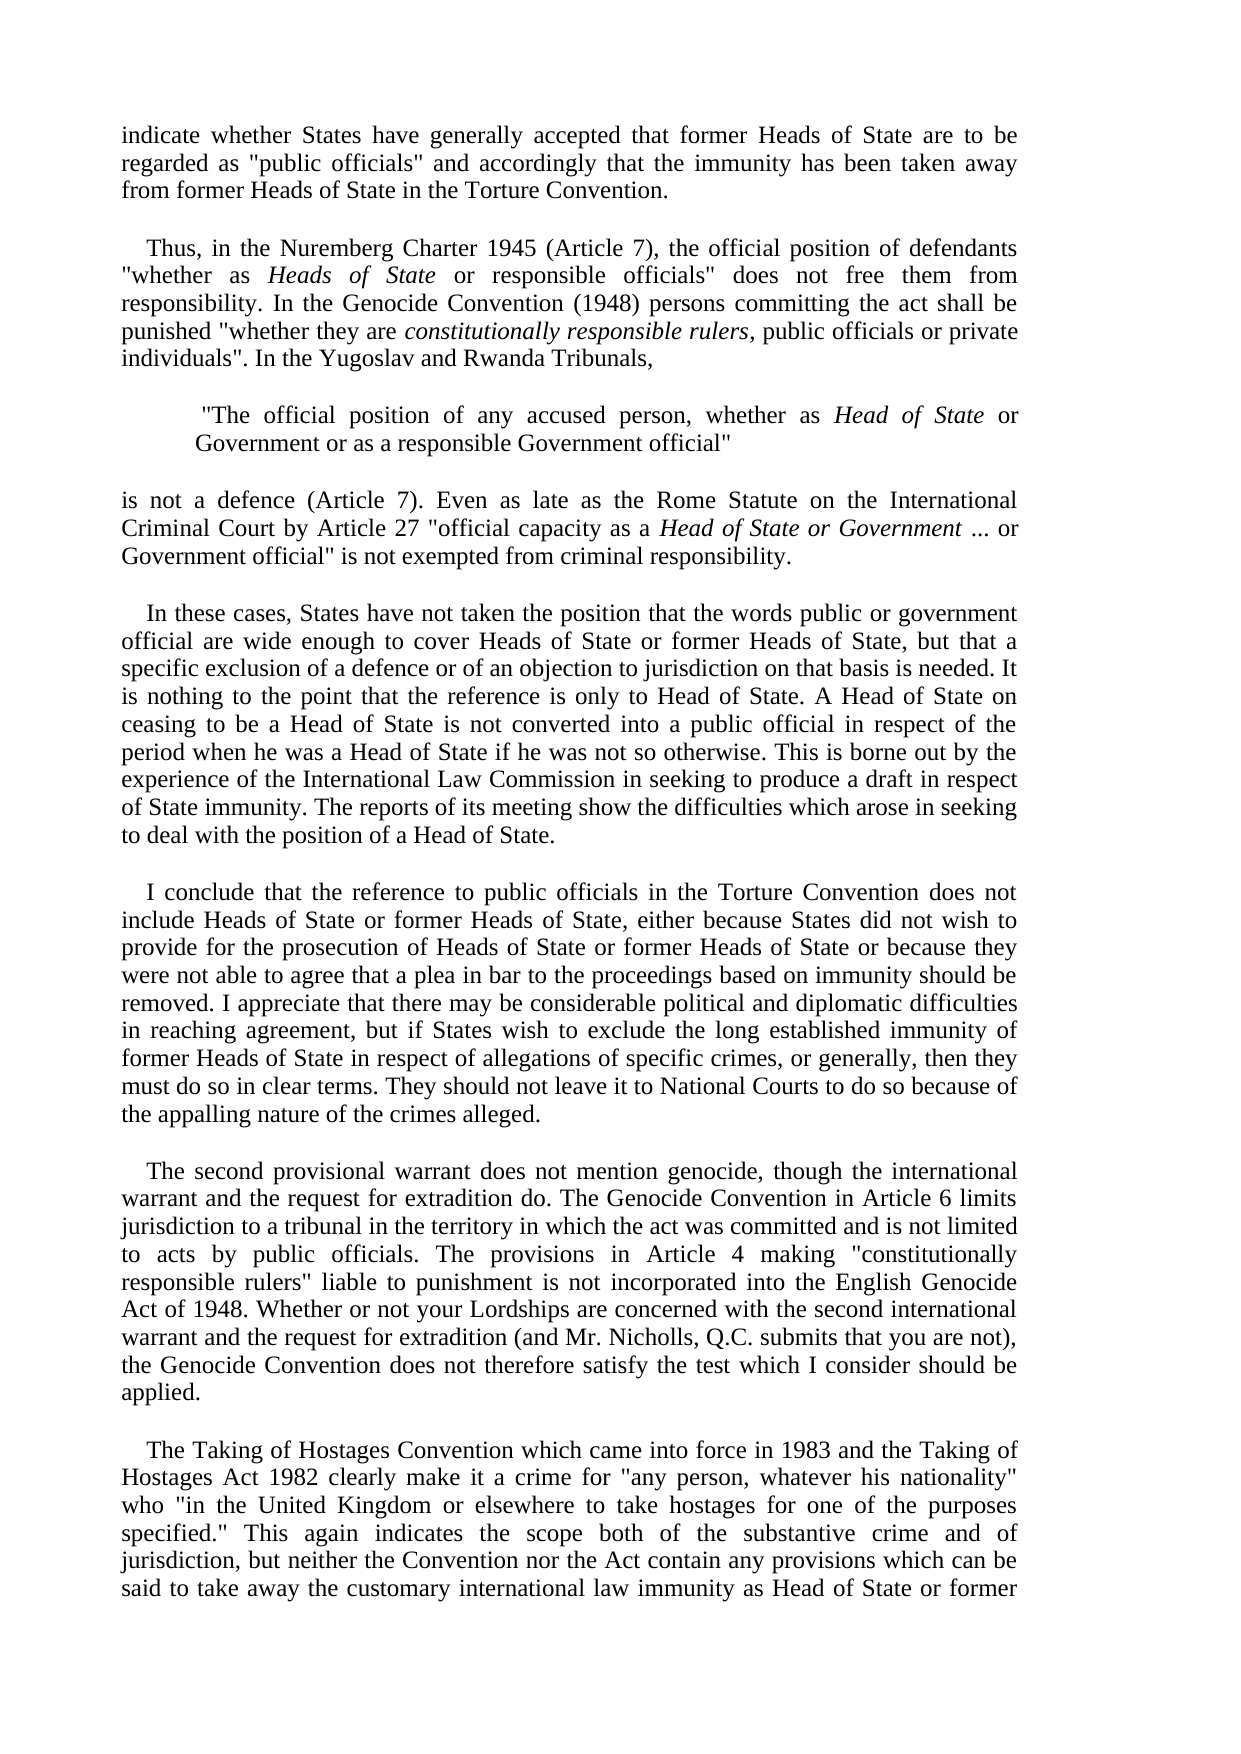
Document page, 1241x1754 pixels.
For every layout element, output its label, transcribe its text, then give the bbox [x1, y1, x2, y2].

table_header indicate whether States have generally accepted that former Heads of State are to be regarded as "public officials" and accordingly that the immunity has been taken away from former Heads of State in the Torture Convention. Thus, in the Nuremberg Charter 1945 (Article 7), the official position of defendants "whether as Heads of State or responsible officials" does not free them from responsibility. In the Genocide Convention (1948) persons committing the act shall be punished "whether they are constitutionally responsible rulers, public officials or private individuals". In the Yugoslav and Rwanda Tribunals, "The official position of any accused person, whether as Head of State or Government or as a responsible Government official" is not a defence (Article 7). Even as late as the Rome Statute on the International Criminal Court by Article 27 "official capacity as a Head of State or Government ... or Government official" is not exempted from criminal responsibility. In these cases, States have not taken the position that the words public or government official are wide enough to cover Heads of State or former Heads of State, but that a specific exclusion of a defence or of an objection to jurisdiction on that basis is needed. It is nothing to the point that the reference is only to Head of State. A Head of State on ceasing to be a Head of State is not converted into a public official in respect of the period when he was a Head of State if he was not so otherwise. This is borne out by the experience of the International Law Commission in seeking to produce a draft in respect of State immunity. The reports of its meeting show the difficulties which arose in seeking to deal with the position of a Head of State. I conclude that the reference to public officials in the Torture Convention does not include Heads of State or former Heads of State, either because States did not wish to provide for the prosecution of Heads of State or former Heads of State or because they were not able to agree that a plea in bar to the proceedings based on immunity should be removed. I appreciate that there may be considerable political and diplomatic difficulties in reaching agreement, but if States wish to exclude the long established immunity of former Heads of State in respect of allegations of specific crimes, or generally, then they must do so in clear terms. They should not leave it to National Courts to do so because of the appalling nature of the crimes alleged. The second provisional warrant does not mention genocide, though the international warrant and the request for extradition do. The Genocide Convention in Article 6 limits jurisdiction to a tribunal in the territory in which the act was committed and is not limited to acts by public officials. The provisions in Article 4 making "constitutionally responsible rulers" liable to punishment is not incorporated into the English Genocide Act of 1948. Whether or not your Lordships are concerned with the second international warrant and the request for extradition (and Mr. Nicholls, Q.C. submits that you are not), the Genocide Convention does not therefore satisfy the test which I consider should be applied. The Taking of Hostages Convention which came into force in 1983 and the Taking of Hostages Act 1982 clearly make it a crime for "any person, whatever his nationality" who "in the United Kingdom or elsewhere to take hostages for one of the purposes specified." This again indicates the scope both of the substantive crime and of jurisdiction, but neither the Convention nor the Act contain any provisions which can be said to take away the customary international law immunity as Head of State or former [118, 118, 1022, 1605]
